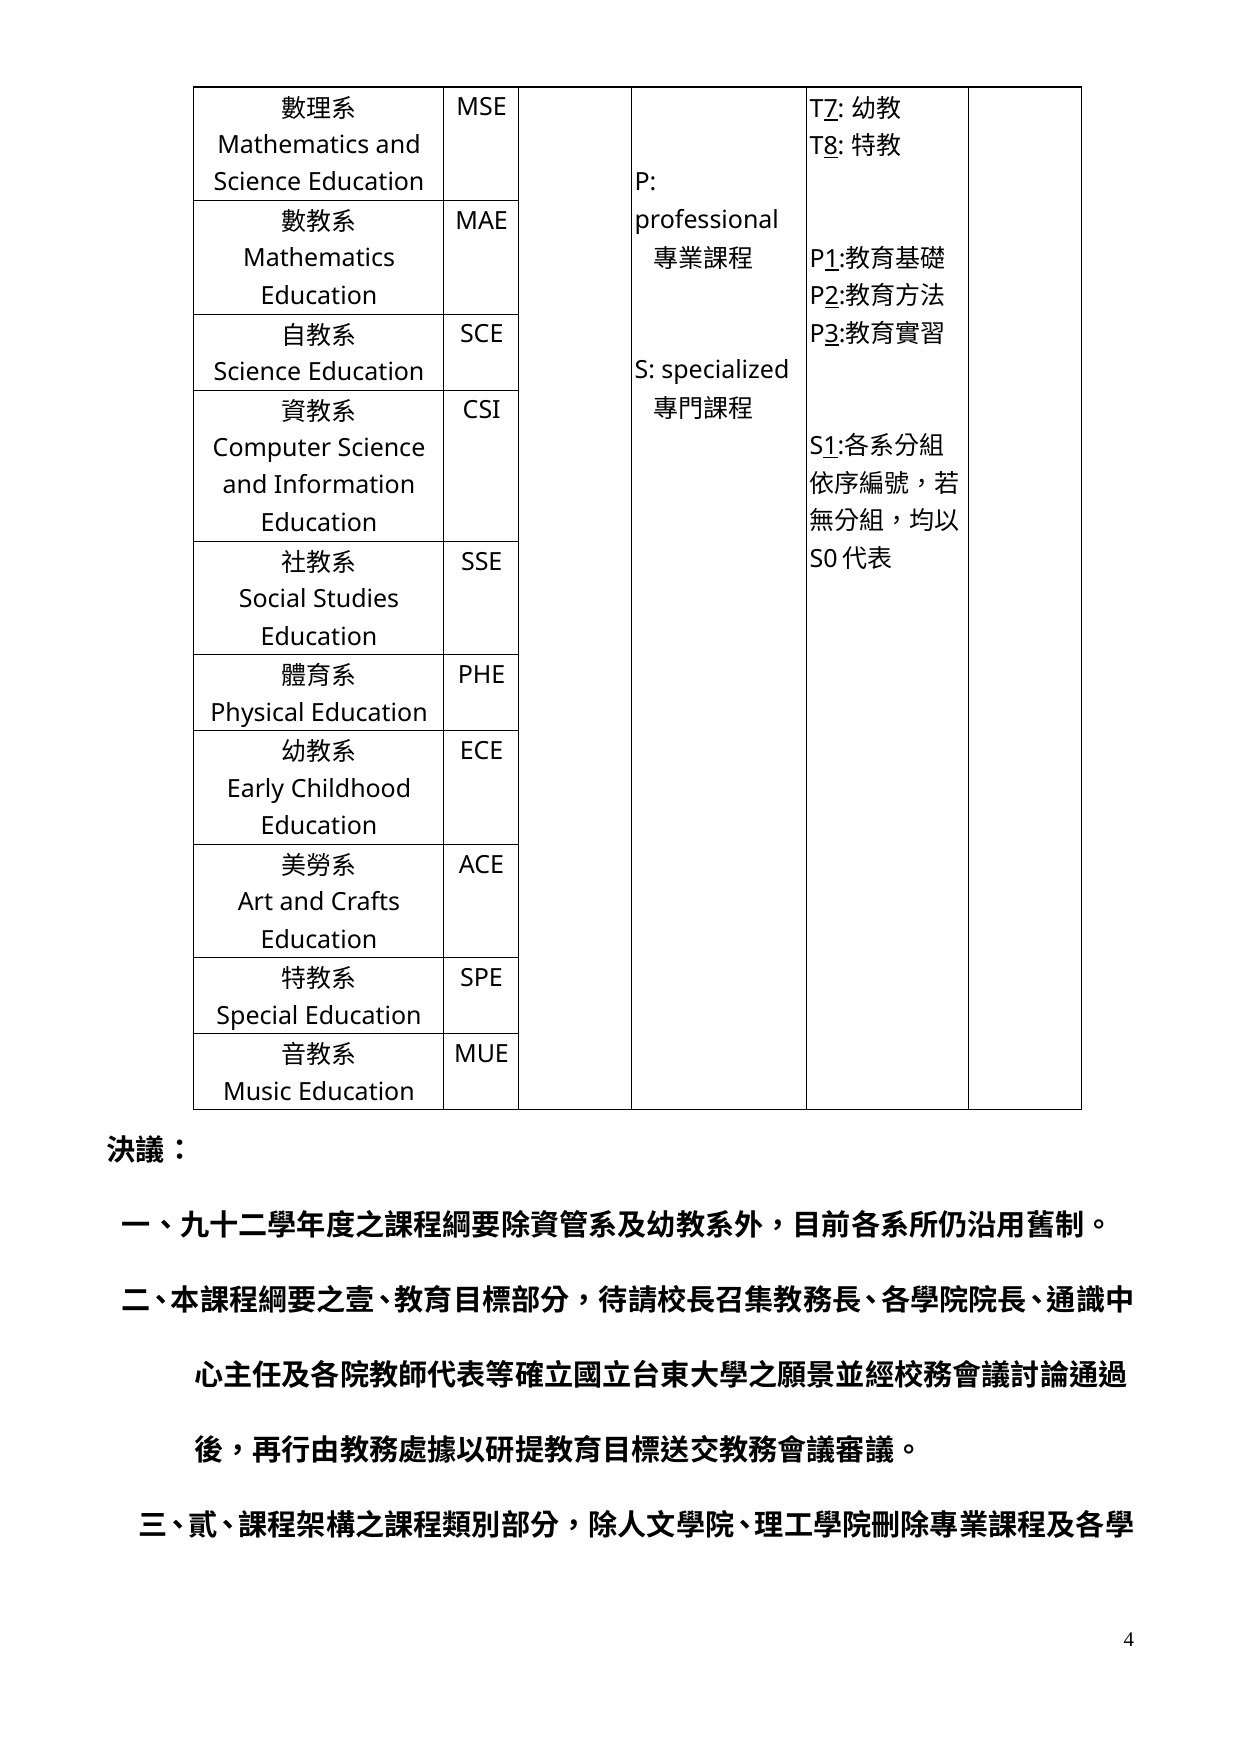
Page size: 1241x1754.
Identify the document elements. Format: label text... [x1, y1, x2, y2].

table_cell [104, 390, 193, 541]
table_cell MUE [444, 1034, 518, 1109]
table_cell [104, 1033, 193, 1109]
table_cell SSE [444, 542, 518, 654]
table_cell 音教系 Music Education [194, 1034, 443, 1109]
table_cell [104, 844, 193, 957]
table_cell 幼教系 Early Childhood Education [194, 731, 443, 844]
table_cell [104, 541, 193, 654]
table_cell [104, 86, 193, 200]
table_cell MAE [444, 201, 518, 313]
table_cell 體育系 Physical Education [194, 655, 443, 730]
text 三、貳、課程架構之課程類別部分，除人文學院、理工學院刪除專業課程及各學 [139, 1485, 1134, 1560]
table_cell T7: 幼教 T8: 特教 P1:教育基礎 P2:教育方法 P3:教育實習 S1:各系分組依序編號，若無分組，均以S0代表 [807, 88, 968, 1109]
table_cell P: professional 專業課程 S: specialized 專門課程 [632, 88, 806, 1109]
table_cell [104, 654, 193, 730]
table_cell 美勞系 Art and Crafts Education [194, 845, 443, 957]
table_cell [104, 200, 193, 313]
text 一、九十二學年度之課程綱要除資管系及幼教系外，目前各系所仍沿用舊制。 [106, 1185, 1134, 1260]
table_cell [969, 88, 1081, 1109]
table_cell 資教系 Computer Science and Information Education [194, 391, 443, 541]
table_cell 社教系 Social Studies Education [194, 542, 443, 654]
table_cell ACE [444, 845, 518, 957]
table_cell 自教系 Science Education [194, 315, 443, 389]
table_cell MSE [444, 88, 518, 200]
table_cell CSI [444, 391, 518, 541]
text 決議： [106, 1110, 1134, 1185]
table_cell [519, 88, 631, 1109]
table_cell [104, 957, 193, 1033]
table_cell [104, 314, 193, 389]
table_cell 數教系 Mathematics Education [194, 201, 443, 313]
text 二、本課程綱要之壹、教育目標部分，待請校長召集教務長、各學院院長、通識中心主任及各院教師代表等確立國立台東大學之願景並經校務會議討論通過後，再行由教務處據以研提教育目標送交教務會議審議。 [106, 1260, 1134, 1485]
table_cell 特教系 Special Education [194, 958, 443, 1033]
table_cell [104, 730, 193, 844]
table_cell PHE [444, 655, 518, 730]
table_cell 數理系 Mathematics and Science Education [194, 88, 443, 200]
table_cell ECE [444, 731, 518, 844]
table_cell SCE [444, 315, 518, 389]
table_cell SPE [444, 958, 518, 1033]
